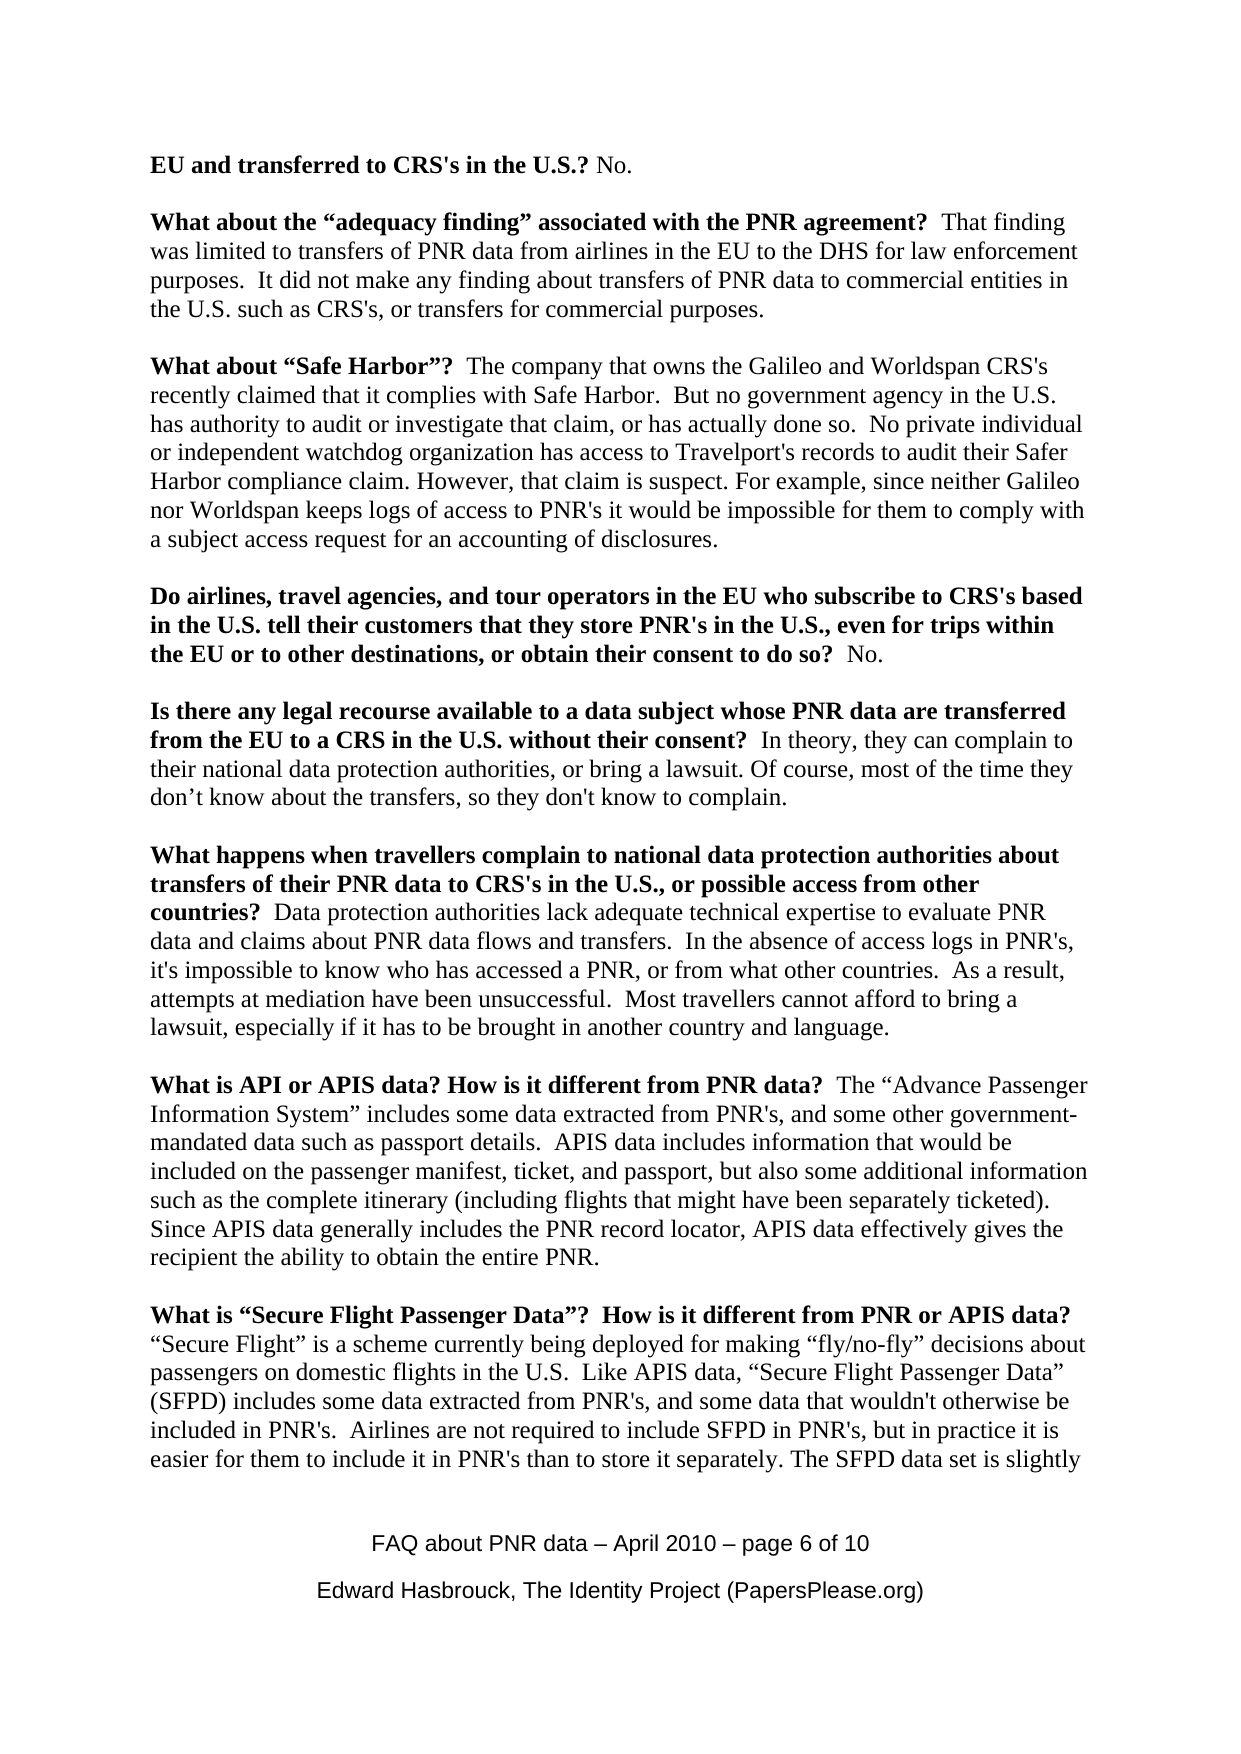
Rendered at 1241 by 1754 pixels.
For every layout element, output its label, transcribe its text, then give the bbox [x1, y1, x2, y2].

text What about the “adequacy finding” associated with the PNR agreement? That finding was limited to transfers of PNR data from airlines in the EU to the DHS for law enforcement purposes. It did not make any finding about transfers of PNR data to commercial entities in the U.S. such as CRS's, or transfers for commercial purposes. [150, 207, 1091, 322]
text What happens when travellers complain to national data protection authorities about transfers of their PNR data to CRS's in the U.S., or possible access from other countries? Data protection authorities lack adequate technical expertise to evaluate PNR data and claims about PNR data flows and transfers. In the absence of access logs in PNR's, it's impossible to know who has accessed a PNR, or from what other countries. As a result, attempts at mediation have been unsuccessful. Most travellers cannot afford to bring a lawsuit, especially if it has to be brought in another country and language. [150, 840, 1091, 1041]
text What is API or APIS data? How is it different from PNR data? The “Advance Passenger Information System” includes some data extracted from PNR's, and some other government-mandated data such as passport details. APIS data includes information that would be included on the passenger manifest, ticket, and passport, but also some additional information such as the complete itinerary (including flights that might have been separately ticketed). Since APIS data generally includes the PNR record locator, APIS data effectively gives the recipient the ability to obtain the entire PNR. [150, 1070, 1091, 1271]
text What is “Secure Flight Passenger Data”? How is it different from PNR or APIS data? “Secure Flight” is a scheme currently being deployed for making “fly/no-fly” decisions about passengers on domestic flights in the U.S. Like APIS data, “Secure Flight Passenger Data” (SFPD) includes some data extracted from PNR's, and some data that wouldn't otherwise be included in PNR's. Airlines are not required to include SFPD in PNR's, but in practice it is easier for them to include it in PNR's than to store it separately. The SFPD data set is slightly [150, 1300, 1091, 1472]
text Do airlines, travel agencies, and tour operators in the EU who subscribe to CRS's based in the U.S. tell their customers that they store PNR's in the U.S., even for trips within the EU or to other destinations, or obtain their consent to do so? No. [150, 581, 1091, 667]
text EU and transferred to CRS's in the U.S.? No. [150, 150, 1091, 179]
text Is there any legal recourse available to a data subject whose PNR data are transferred from the EU to a CRS in the U.S. without their consent? In theory, they can complain to their national data protection authorities, or bring a lawsuit. Of course, most of the time they don’t know about the transfers, so they don't know to complain. [150, 696, 1091, 811]
text What about “Safe Harbor”? The company that owns the Galileo and Worldspan CRS's recently claimed that it complies with Safe Harbor. But no government agency in the U.S. has authority to audit or investigate that claim, or has actually done so. No private individual or independent watchdog organization has access to Travelport's records to audit their Safer Harbor compliance claim. However, that claim is suspect. For example, since neither Galileo nor Worldspan keeps logs of access to PNR's it would be impossible for them to comply with a subject access request for an accounting of disclosures. [150, 351, 1091, 552]
